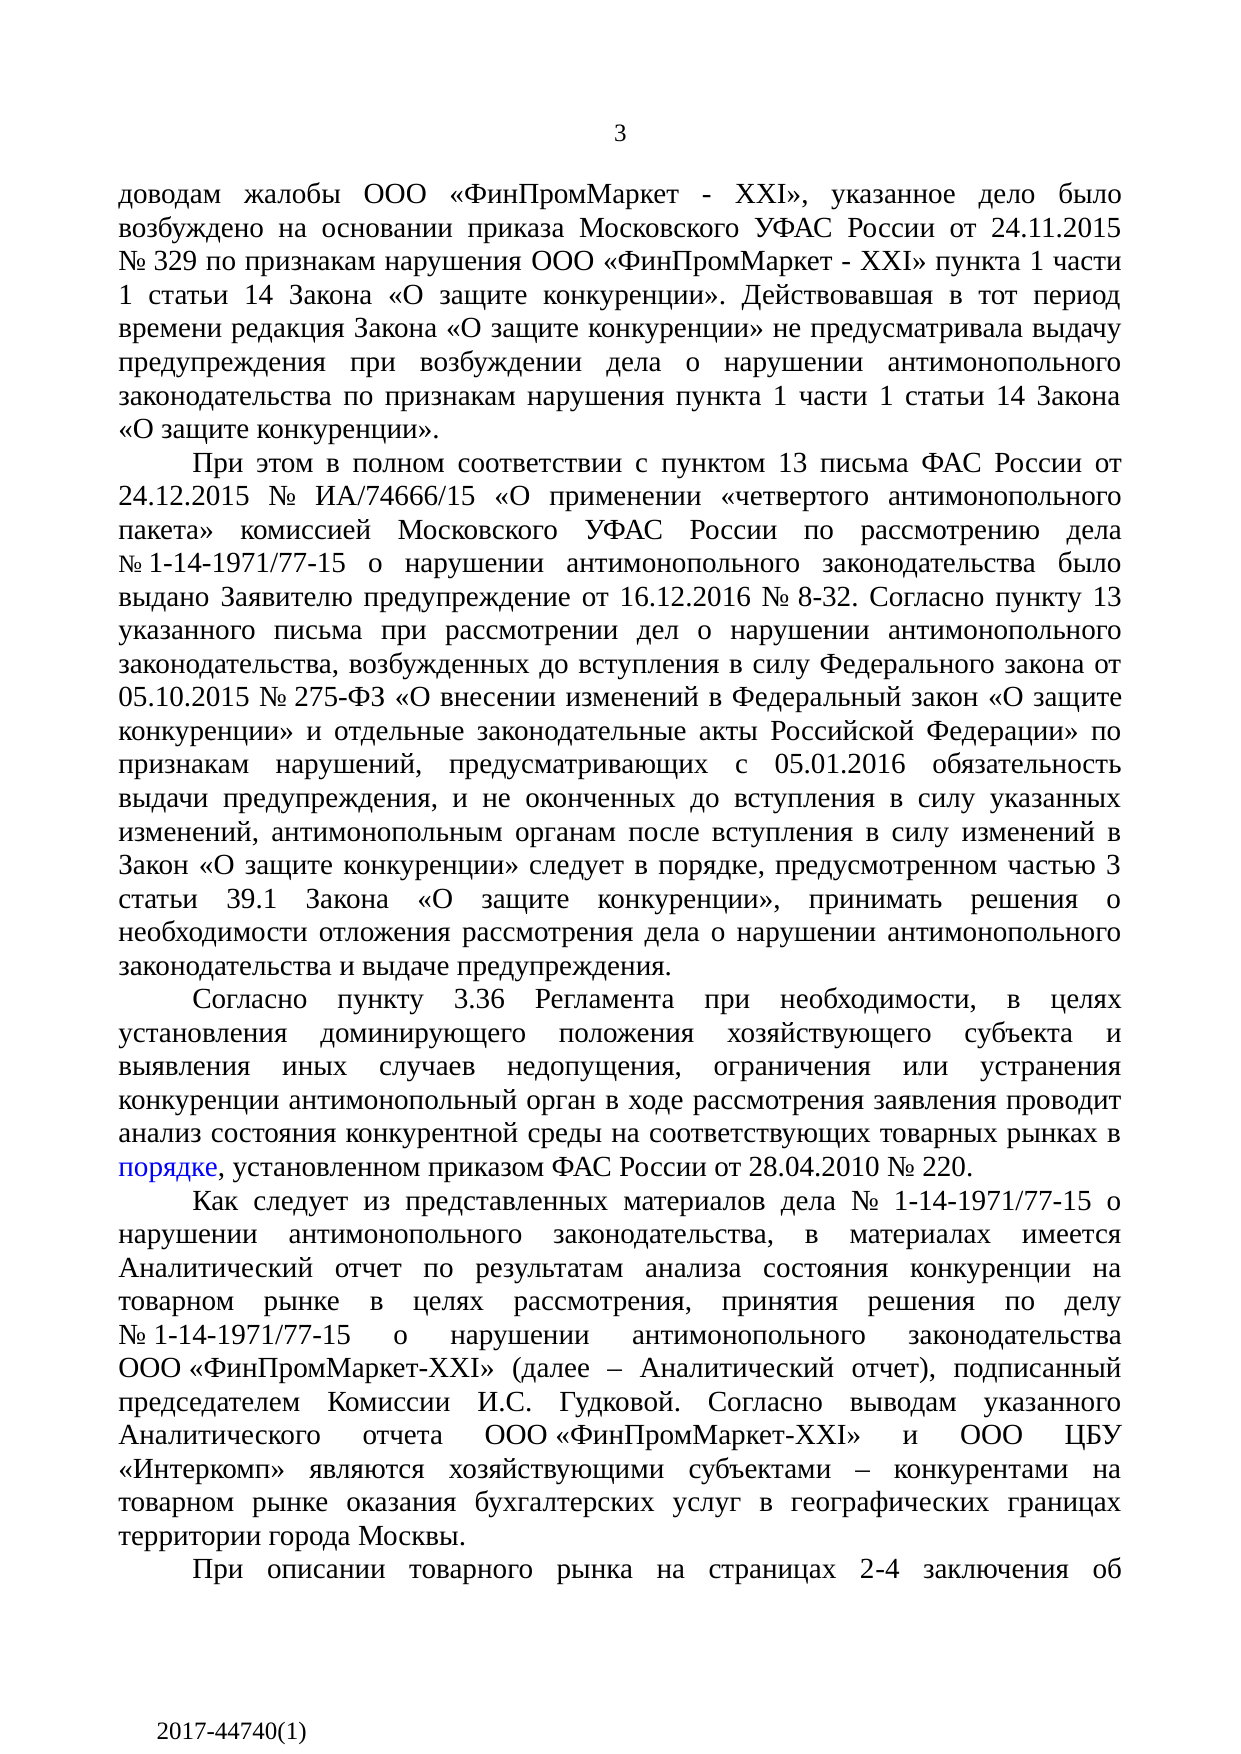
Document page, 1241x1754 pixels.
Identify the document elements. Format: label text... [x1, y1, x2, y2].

text Как следует из представленных материалов дела № 1-14-1971/77-15 о нарушении антимонопольного законодательства, в материалах имеется Аналитический отчет по результатам анализа состояния конкуренции на товарном рынке в целях рассмотрения, принятия решения по делу № 1‑14‑1971/77‑15 о нарушении антимонопольного законодательства ООО «ФинПромМаркет‑XXI» (далее – Аналитический отчет), подписанный председателем Комиссии И.С. Гудковой. Согласно выводам указанного Аналитического отчета ООО «ФинПромМаркет‑XXI» и ООО ЦБУ «Интеркомп» являются хозяйствующими субъектами – конкурентами на товарном рынке оказания бухгалтерских услуг в географических границах территории города Москвы. [118, 1183, 1122, 1552]
text При этом в полном соответствии с пунктом 13 письма ФАС России от 24.12.2015 № ИА/74666/15 «О применении «четвертого антимонопольного пакета» комиссией Московского УФАС России по рассмотрению дела № 1‑14‑1971/77‑15 о нарушении антимонопольного законодательства было выдано Заявителю предупреждение от 16.12.2016 № 8‑32. Согласно пункту 13 указанного письма при рассмотрении дел о нарушении антимонопольного законодательства, возбужденных до вступления в силу Федерального закона от 05.10.2015 № 275‑ФЗ «О внесении изменений в Федеральный закон «О защите конкуренции» и отдельные законодательные акты Российской Федерации» по признакам нарушений, предусматривающих с 05.01.2016 обязательность выдачи предупреждения, и не оконченных до вступления в силу указанных изменений, антимонопольным органам после вступления в силу изменений в Закон «О защите конкуренции» следует в порядке, предусмотренном частью 3 статьи 39.1 Закона «О защите конкуренции», принимать решения о необходимости отложения рассмотрения дела о нарушении антимонопольного законодательства и выдаче предупреждения. [118, 445, 1122, 981]
text доводам жалобы ООО «ФинПромМаркет - XXI», указанное дело было возбуждено на основании приказа Московского УФАС России от 24.11.2015 № 329 по признакам нарушения ООО «ФинПромМаркет - XXI» пункта 1 части 1 статьи 14 Закона «О защите конкуренции». Действовавшая в тот период времени редакция Закона «О защите конкуренции» не предусматривала выдачу предупреждения при возбуждении дела о нарушении антимонопольного законодательства по признакам нарушения пункта 1 части 1 статьи 14 Закона «О защите конкуренции». [118, 176, 1122, 445]
text Согласно пункту 3.36 Регламента при необходимости, в целях установления доминирующего положения хозяйствующего субъекта и выявления иных случаев недопущения, ограничения или устранения конкуренции антимонопольный орган в ходе рассмотрения заявления проводит анализ состояния конкурентной среды на соответствующих товарных рынках в порядке, установленном приказом ФАС России от 28.04.2010 № 220. [118, 981, 1122, 1183]
text При описании товарного рынка на страницах 2‑4 заключения об [118, 1552, 1122, 1585]
